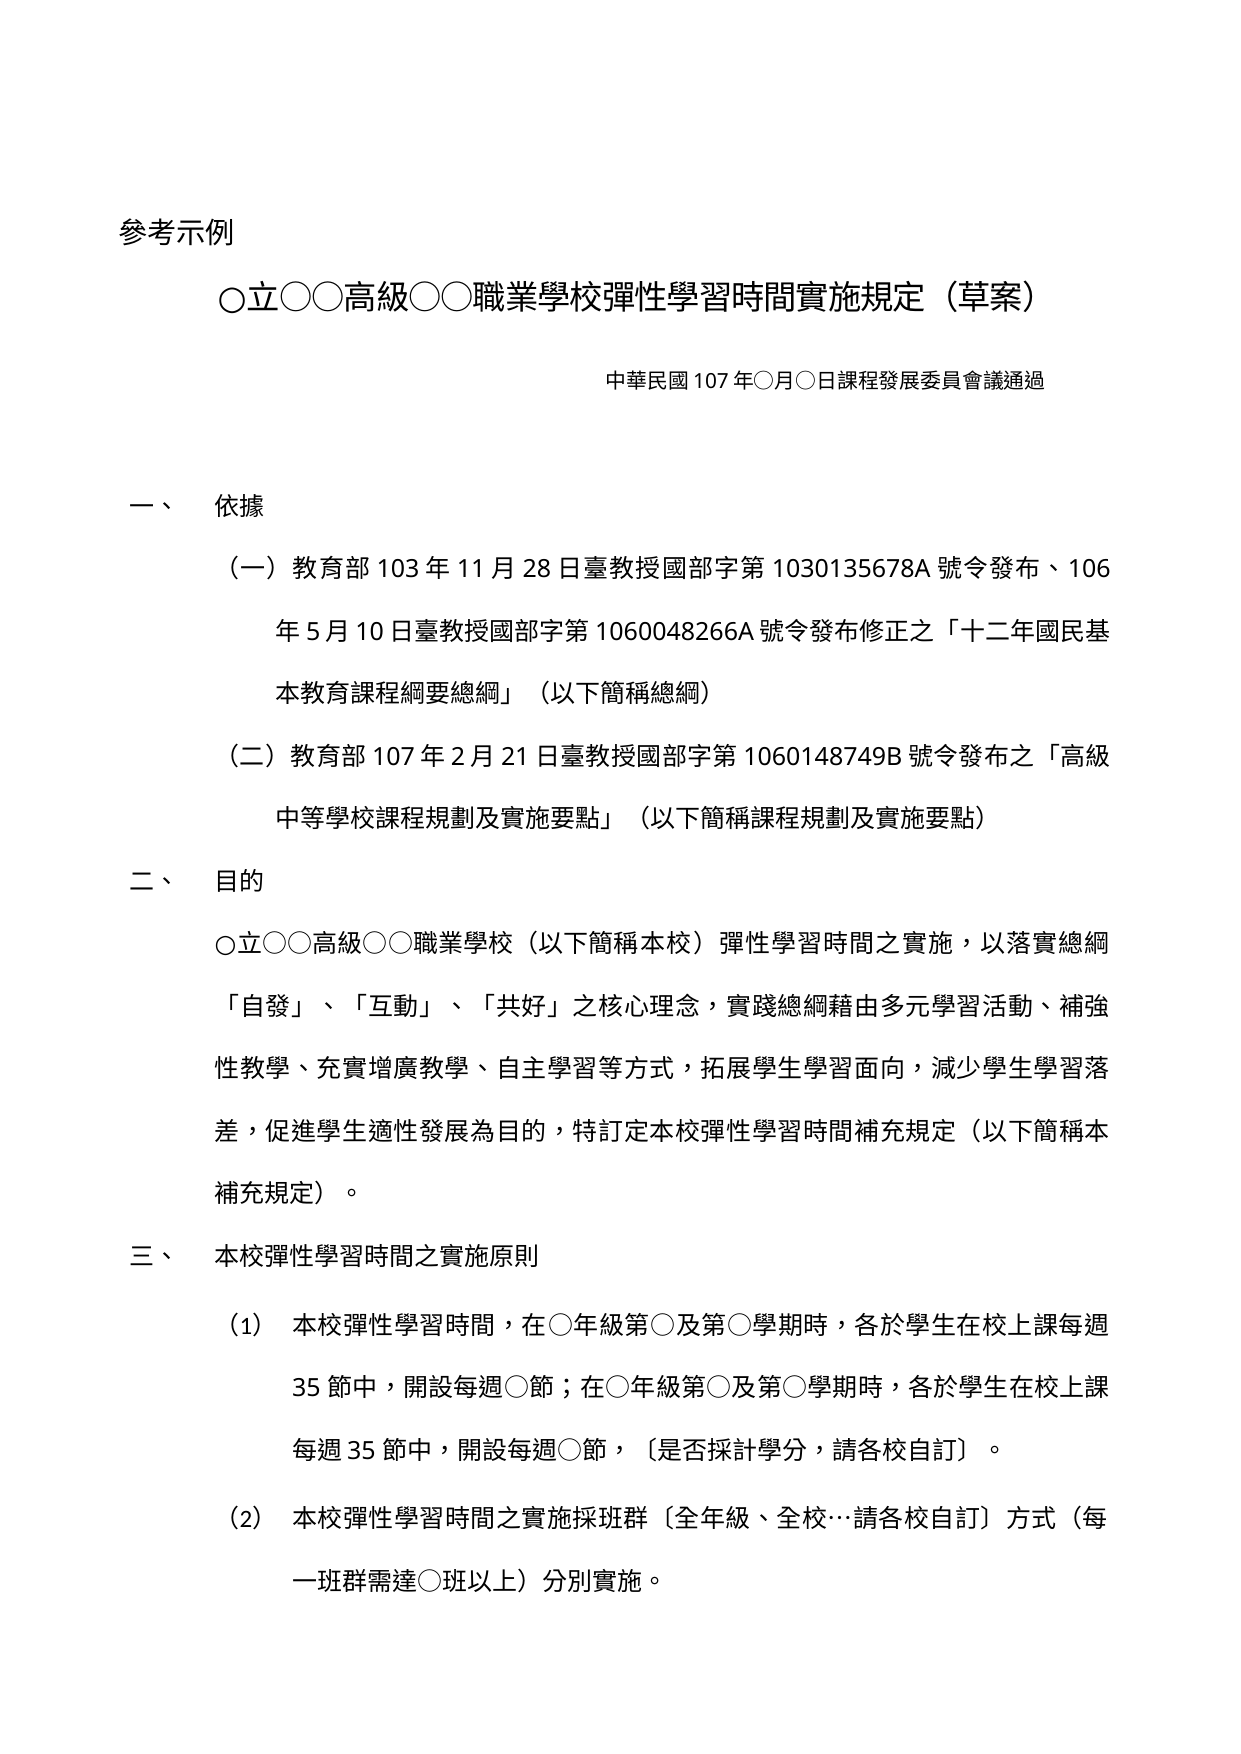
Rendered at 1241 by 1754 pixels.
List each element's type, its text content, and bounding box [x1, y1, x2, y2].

table_cell [118, 1275, 203, 1600]
table_cell 本校彈性學習時間之實施原則 [203, 1213, 1122, 1275]
table_cell 三、 [118, 1213, 203, 1275]
text 中華民國107年○月○日課程發展委員會議通過 [605, 338, 1101, 400]
table_cell ○立○○高級○○職業學校（以下簡稱本校）彈性學習時間之實施，以落實總綱「自發」、「互動」、「共好」之核心理念，實踐總綱藉由多元學習活動、補強性教學、充實增廣教學、自主學習等方式，拓展學生學習面向，減少學生學習落差，促進學生適性發展為目的，特訂定本校彈性學習時間補充規定（以下簡稱本補充規定）。 [203, 900, 1122, 1213]
table_header 依據 [203, 463, 1122, 525]
table_cell 目的 [203, 838, 1122, 900]
table_cell [118, 900, 203, 1213]
text 參考示例 [118, 189, 1122, 252]
subtitle ○立○○高級○○職業學校彈性學習時間實施規定（草案） [151, 271, 1122, 319]
table_cell （一）教育部103年11月28日臺教授國部字第1030135678A號令發布、106年5月10日臺教授國部字第1060048266A號令發布修正之「十二年國民基本教育課程綱要總綱」（以下簡稱總綱） （二）教育部107年2月21日臺教授國部字第1060148749B號令發布之「高級中等學校課程規劃及實施要點」（以下簡稱課程規劃及實施要點） [203, 525, 1122, 838]
table_header 一、 [118, 463, 203, 525]
table_cell [118, 525, 203, 838]
table_cell 二、 [118, 838, 203, 900]
table_cell 本校彈性學習時間，在○年級第○及第○學期時，各於學生在校上課每週35 節中，開設每週○節；在○年級第○及第○學期時，各於學生在校上課每週35 節中，開設每週○節，〔是否採計學分，請各校自訂〕。 本校彈性學習時間之實施採班群〔全年級、全校…請各校自訂〕方式（每一班群需達○班以上）分別實施。 各領域/群科教學研究會，得依各科之特色課程發展規劃，於教務處訂定之時間內提出選手培訓、充實（增廣）或補強性教學之開設申請；各處室得依上述原則提出學校特色活動之開設申請。 彈性學習時間之實施地點以本校校內為原則；如有特殊原因需於校外實施者，應經校內程序核准後始得實施。 採全學期授課規劃者，應於授課之前一學期完成課程規劃，並由學生自由選讀，該選讀機制比照本校校訂選修科目之選修機制；另授予學分之充實（增廣）、補強性教學課程，其課程開設應完成課程計畫書所定課程教學計畫，並經課程發展委員會討論通過列入課程計畫書，或經課程計畫書變更申請通過後，始得實施。 [203, 1275, 1122, 1600]
